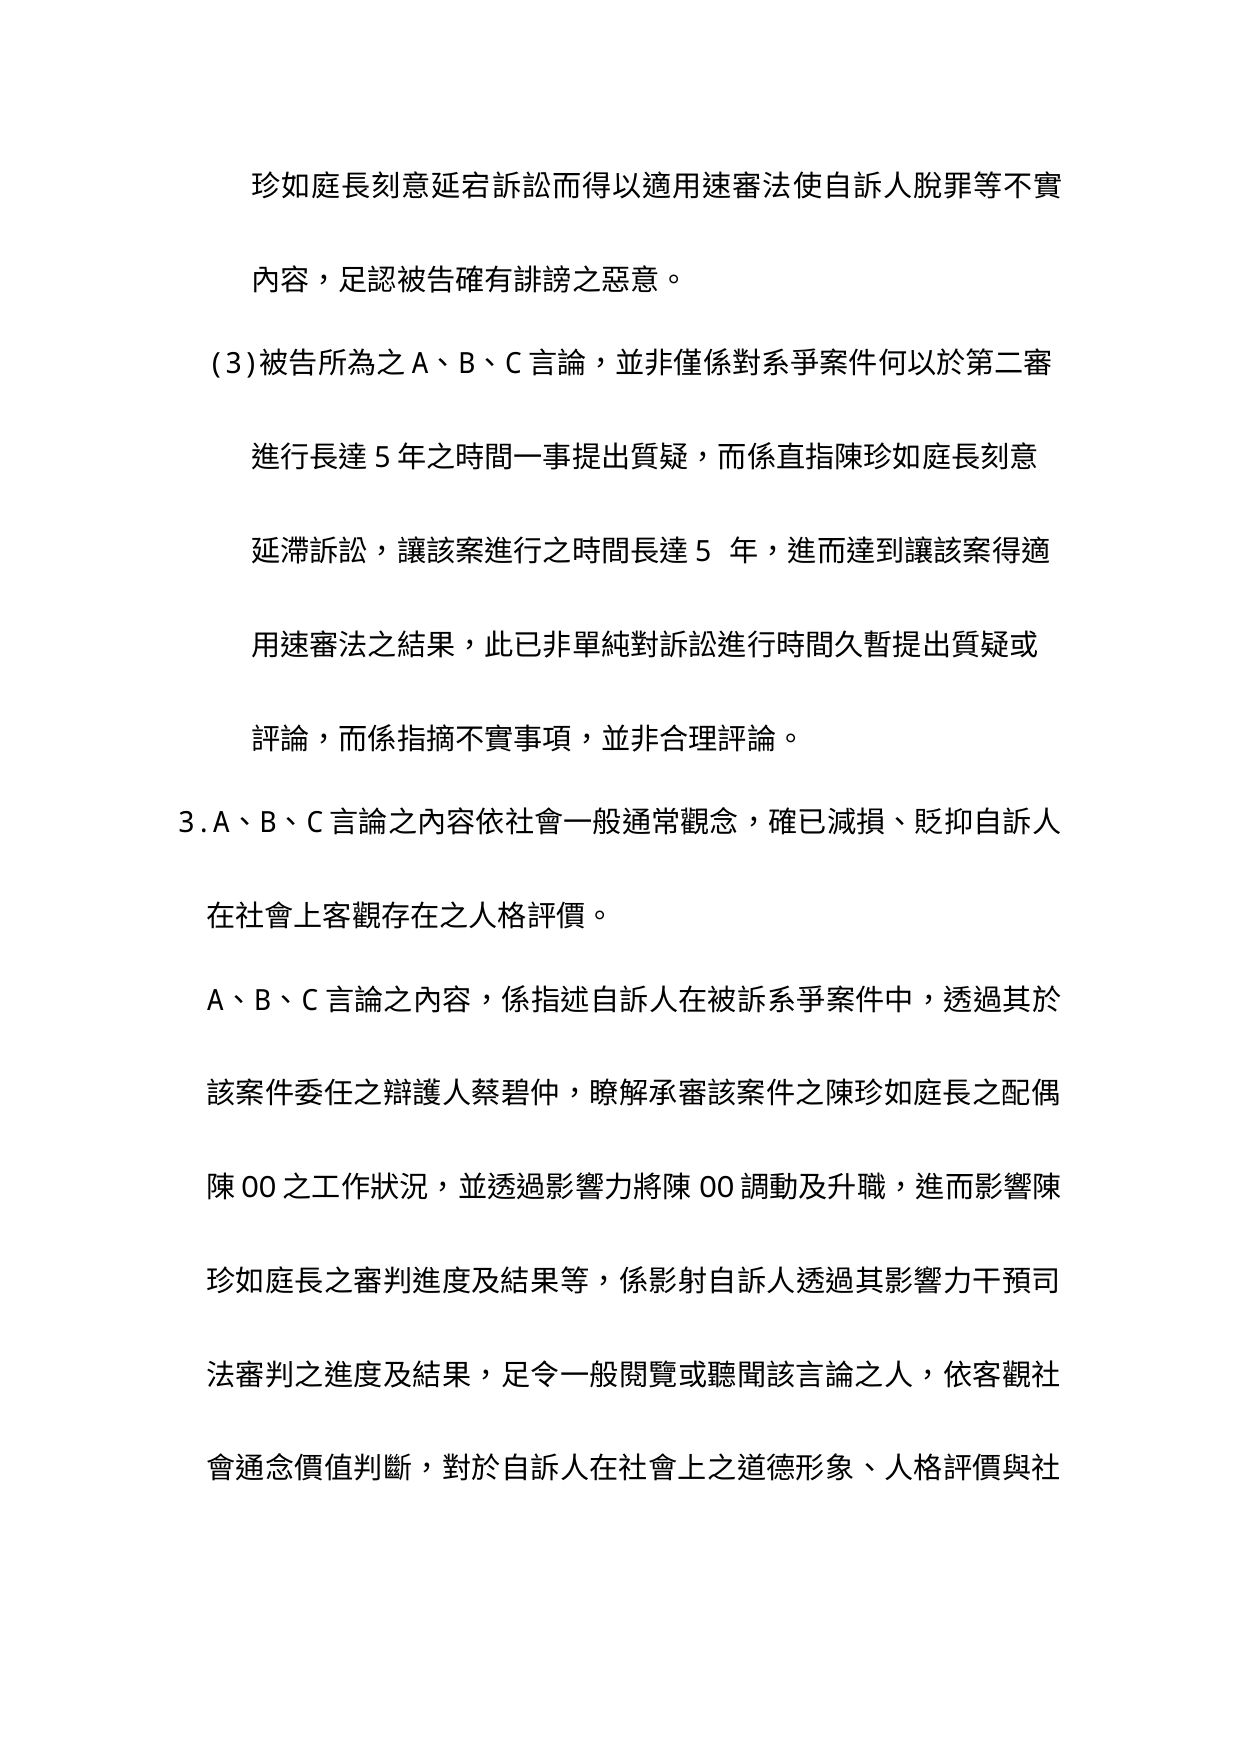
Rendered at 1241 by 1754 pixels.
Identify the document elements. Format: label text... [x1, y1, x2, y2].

text (3)被告所為之A、B、C言論，並非僅係對系爭案件何以於第二審進行長達5年之時間一事提出質疑，而係直指陳珍如庭長刻意延滯訴訟，讓該案進行之時間長達5 年，進而達到讓該案得適用速審法之結果，此已非單純對訴訟進行時間久暫提出質疑或評論，而係指摘不實事項，並非合理評論。 [207, 320, 1063, 757]
text 3.A、B、C言論之內容依社會一般通常觀念，確已減損、貶抑自訴人在社會上客觀存在之人格評價。 [177, 778, 1063, 934]
text 珍如庭長刻意延宕訴訟而得以適用速審法使自訴人脫罪等不實內容，足認被告確有誹謗之惡意。 [207, 142, 1063, 298]
text A、B、C言論之內容，係指述自訴人在被訴系爭案件中，透過其於該案件委任之辯護人蔡碧仲，瞭解承審該案件之陳珍如庭長之配偶陳OO之工作狀況，並透過影響力將陳OO調動及升職，進而影響陳珍如庭長之審判進度及結果等，係影射自訴人透過其影響力干預司法審判之進度及結果，足令一般閱覽或聽聞該言論之人，依客觀社會通念價值判斷，對於自訴人在社會上之道德形象、人格評價與社 [206, 956, 1063, 1487]
